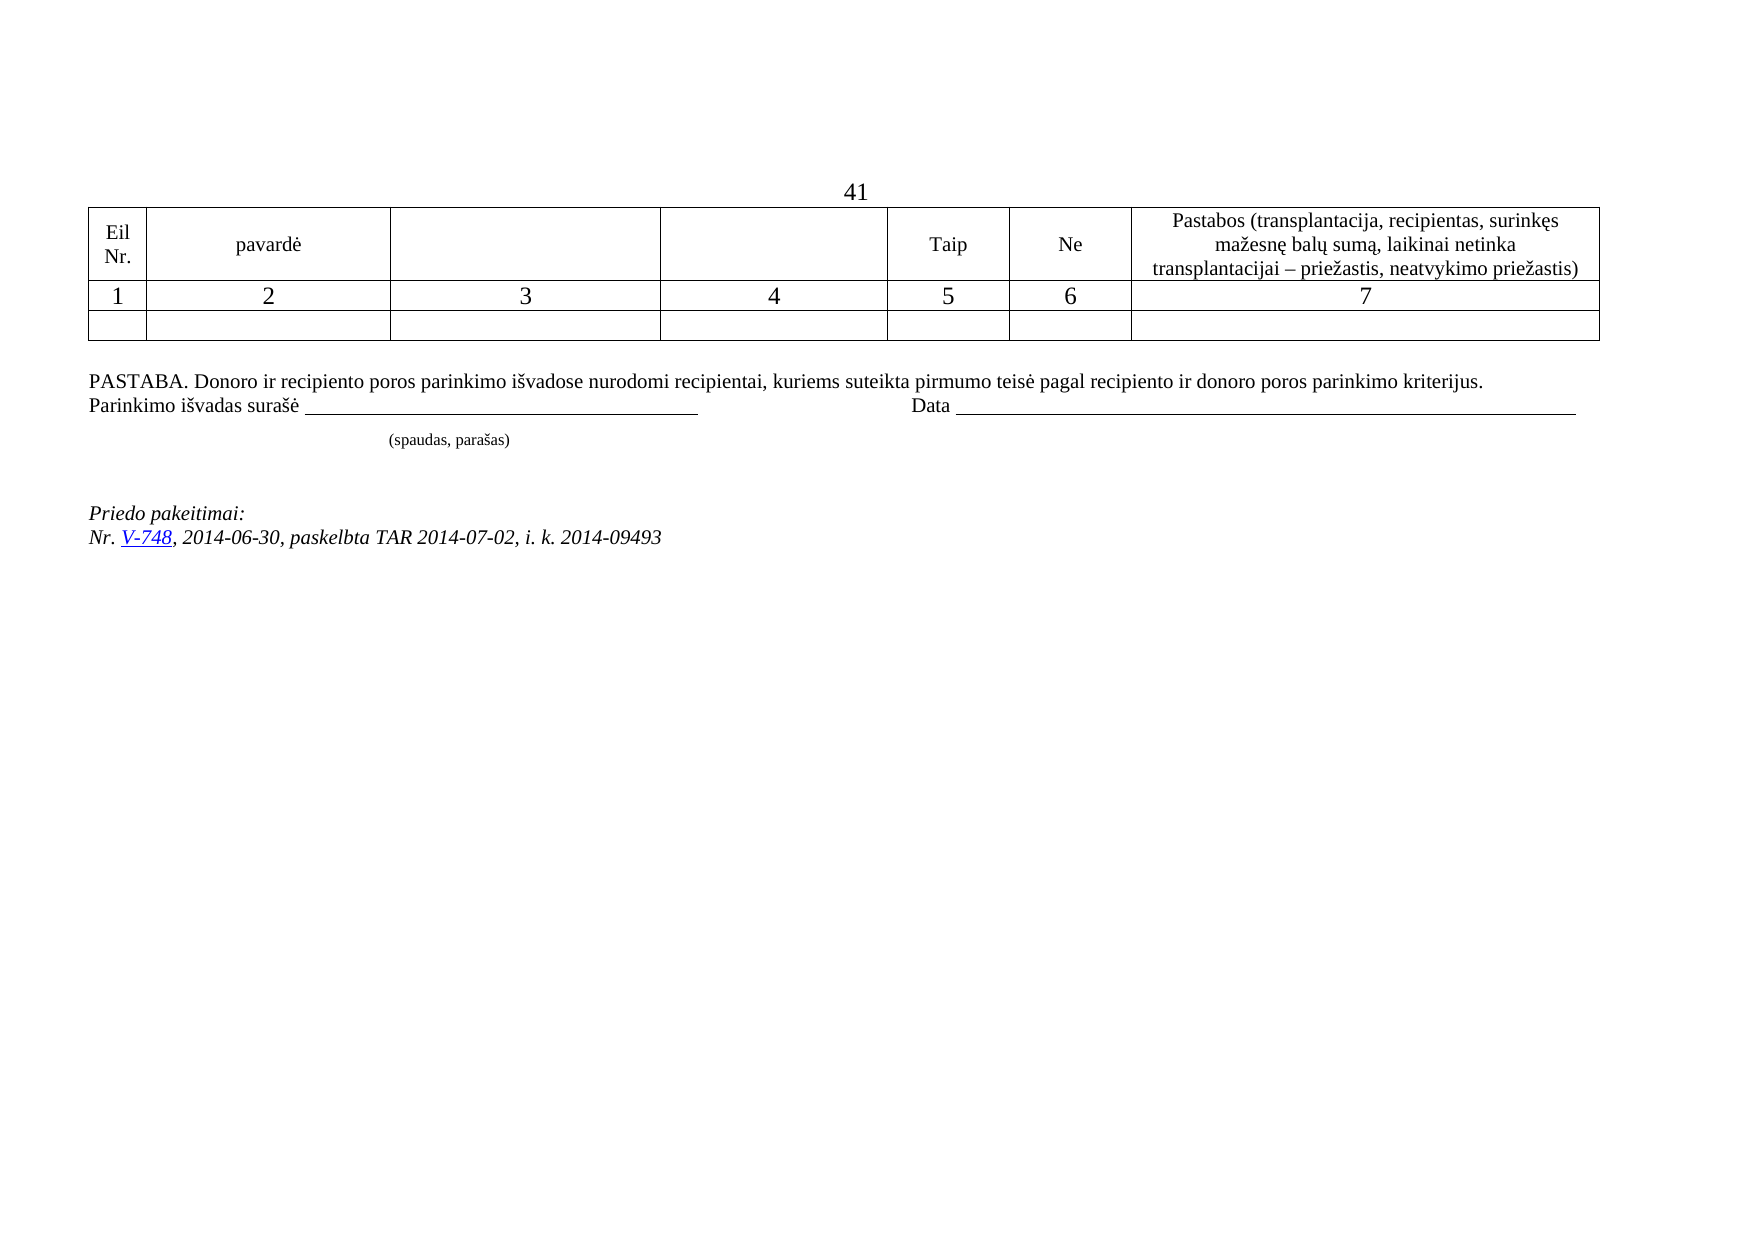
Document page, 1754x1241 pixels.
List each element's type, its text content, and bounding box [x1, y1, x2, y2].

table_cell [661, 311, 887, 339]
table_cell 5 [888, 281, 1009, 310]
table_header Pastabos (transplantacija, recipientas, surinkęs mažesnę balų sumą, laikinai netinka transplantacijai – priežastis, neatvykimo priežastis) [1132, 208, 1599, 280]
table_cell [1010, 311, 1131, 339]
table_cell Ne [1010, 208, 1131, 280]
table_cell [89, 311, 146, 339]
table_header pavardė [147, 208, 390, 280]
text PASTABA. Donoro ir recipiento poros parinkimo išvadose nurodomi recipientai, kuriems suteikta pirmumo teisė pagal recipiento ir donoro poros parinkimo kriterijus. [89, 369, 1624, 393]
text (spaudas, parašas) [89, 429, 1624, 458]
table_cell 1 [89, 281, 146, 310]
table_cell 6 [1010, 281, 1131, 310]
table_cell 2 [147, 281, 390, 310]
table_cell 4 [661, 281, 887, 310]
table_cell [391, 311, 660, 339]
table_cell 7 [1132, 281, 1599, 310]
table_cell [888, 311, 1009, 339]
table_cell [1132, 311, 1599, 339]
table_cell 3 [391, 281, 660, 310]
table_header [661, 208, 887, 280]
table_header Eil Nr. [89, 208, 146, 280]
table_header [391, 208, 660, 280]
table_cell [147, 311, 390, 339]
table_cell Taip [888, 208, 1009, 280]
text Priedo pakeitimai: [89, 501, 1624, 525]
text Nr. V-748, 2014-06-30, paskelbta TAR 2014-07-02, i. k. 2014-09493 [89, 525, 1624, 549]
text Parinkimo išvadas surašė Data [89, 393, 1624, 417]
